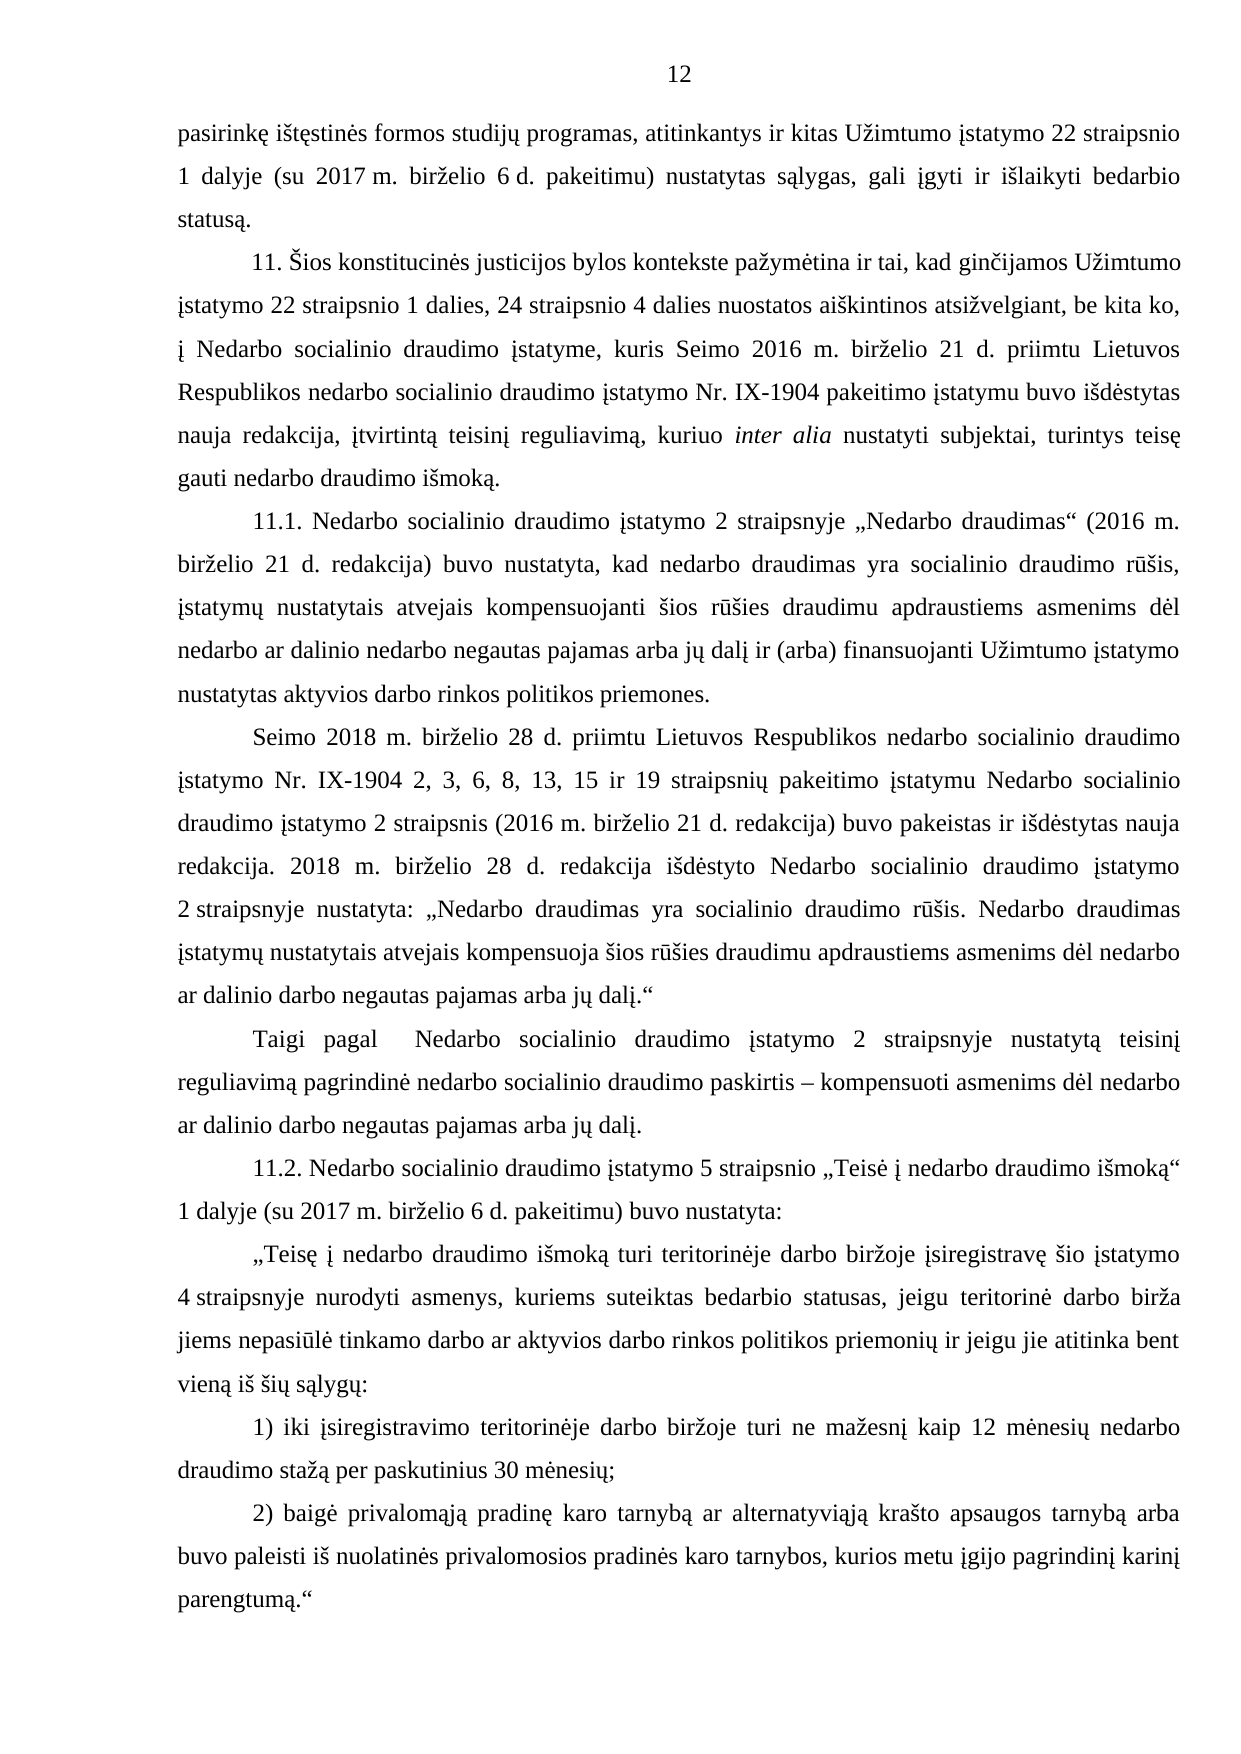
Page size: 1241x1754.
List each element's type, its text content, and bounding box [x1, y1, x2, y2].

text 11. Šios konstitucinės justicijos bylos kontekste pažymėtina ir tai, kad ginčijamos Užimtumo įstatymo 22 straipsnio 1 dalies, 24 straipsnio 4 dalies nuostatos aiškintinos atsižvelgiant, be kita ko, į Nedarbo socialinio draudimo įstatyme, kuris Seimo 2016 m. birželio 21 d. priimtu Lietuvos Respublikos nedarbo socialinio draudimo įstatymo Nr. IX-1904 pakeitimo įstatymu buvo išdėstytas nauja redakcija, įtvirtintą teisinį reguliavimą, kuriuo inter alia nustatyti subjektai, turintys teisę gauti nedarbo draudimo išmoką. [177, 247, 1181, 492]
text 11.1. Nedarbo socialinio draudimo įstatymo 2 straipsnyje „Nedarbo draudimas“ (2016 m. birželio 21 d. redakcija) buvo nustatyta, kad nedarbo draudimas yra socialinio draudimo rūšis, įstatymų nustatytais atvejais kompensuojanti šios rūšies draudimu apdraustiems asmenims dėl nedarbo ar dalinio nedarbo negautas pajamas arba jų dalį ir (arba) finansuojanti Užimtumo įstatymo nustatytas aktyvios darbo rinkos politikos priemones. [177, 506, 1181, 707]
text Seimo 2018 m. birželio 28 d. priimtu Lietuvos Respublikos nedarbo socialinio draudimo įstatymo Nr. IX-1904 2, 3, 6, 8, 13, 15 ir 19 straipsnių pakeitimo įstatymu Nedarbo socialinio draudimo įstatymo 2 straipsnis (2016 m. birželio 21 d. redakcija) buvo pakeistas ir išdėstytas nauja redakcija. 2018 m. birželio 28 d. redakcija išdėstyto Nedarbo socialinio draudimo įstatymo 2 straipsnyje nustatyta: „Nedarbo draudimas yra socialinio draudimo rūšis. Nedarbo draudimas įstatymų nustatytais atvejais kompensuoja šios rūšies draudimu apdraustiems asmenims dėl nedarbo ar dalinio darbo negautas pajamas arba jų dalį.“ [177, 722, 1181, 1009]
text 11.2. Nedarbo socialinio draudimo įstatymo 5 straipsnio „Teisė į nedarbo draudimo išmoką“ 1 dalyje (su 2017 m. birželio 6 d. pakeitimu) buvo nustatyta: [177, 1153, 1181, 1225]
text Taigi pagal Nedarbo socialinio draudimo įstatymo 2 straipsnyje nustatytą teisinį reguliavimą pagrindinė nedarbo socialinio draudimo paskirtis – kompensuoti asmenims dėl nedarbo ar dalinio darbo negautas pajamas arba jų dalį. [177, 1024, 1181, 1139]
text 2) baigė privalomąją pradinę karo tarnybą ar alternatyviąją krašto apsaugos tarnybą arba buvo paleisti iš nuolatinės privalomosios pradinės karo tarnybos, kurios metu įgijo pagrindinį karinį parengtumą.“ [177, 1498, 1181, 1613]
text 1) iki įsiregistravimo teritorinėje darbo biržoje turi ne mažesnį kaip 12 mėnesių nedarbo draudimo stažą per paskutinius 30 mėnesių; [177, 1412, 1181, 1484]
text pasirinkę ištęstinės formos studijų programas, atitinkantys ir kitas Užimtumo įstatymo 22 straipsnio 1 dalyje (su 2017 m. birželio 6 d. pakeitimu) nustatytas sąlygas, gali įgyti ir išlaikyti bedarbio statusą. [177, 118, 1181, 233]
text „Teisę į nedarbo draudimo išmoką turi teritorinėje darbo biržoje įsiregistravę šio įstatymo 4 straipsnyje nurodyti asmenys, kuriems suteiktas bedarbio statusas, jeigu teritorinė darbo birža jiems nepasiūlė tinkamo darbo ar aktyvios darbo rinkos politikos priemonių ir jeigu jie atitinka bent vieną iš šių sąlygų: [177, 1239, 1181, 1397]
